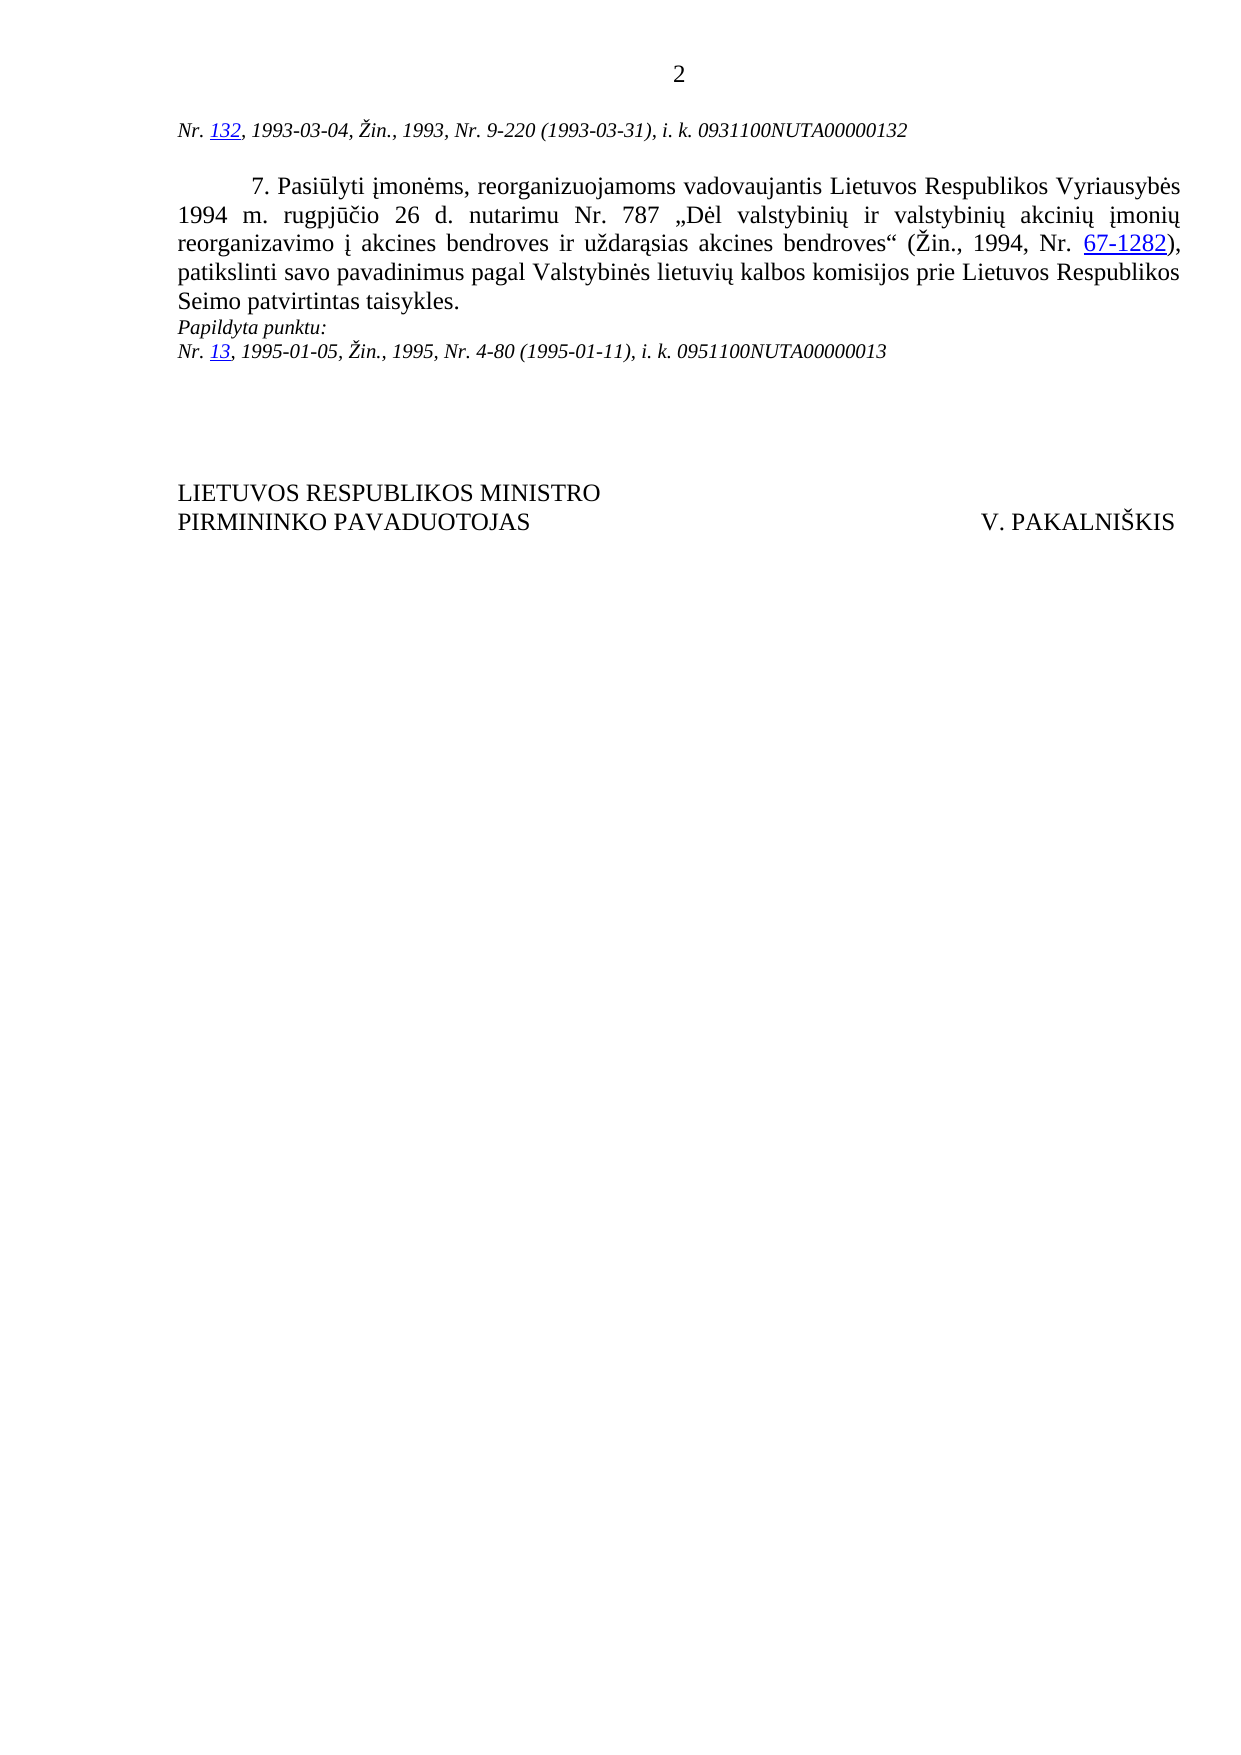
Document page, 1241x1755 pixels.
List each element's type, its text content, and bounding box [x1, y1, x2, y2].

text Nr. 13, 1995-01-05, Žin., 1995, Nr. 4-80 (1995-01-11), i. k. 0951100NUTA00000013 [177, 339, 1181, 363]
text LIETUVOS RESPUBLIKOS MINISTRO [177, 478, 1181, 507]
text 7. Pasiūlyti įmonėms, reorganizuojamoms vadovaujantis Lietuvos Respublikos Vyriausybės 1994 m. rugpjūčio 26 d. nutarimu Nr. 787 „Dėl valstybinių ir valstybinių akcinių įmonių reorganizavimo į akcines bendroves ir uždarąsias akcines bendroves“ (Žin., 1994, Nr. 67-1282), patikslinti savo pavadinimus pagal Valstybinės lietuvių kalbos komisijos prie Lietuvos Respublikos Seimo patvirtintas taisykles. [177, 171, 1181, 315]
text Papildyta punktu: [177, 315, 1181, 339]
text Nr. 132, 1993-03-04, Žin., 1993, Nr. 9-220 (1993-03-31), i. k. 0931100NUTA00000132 [177, 118, 1181, 142]
text PIRMININKO PAVADUOTOJAS V. PAKALNIŠKIS [177, 507, 1181, 535]
